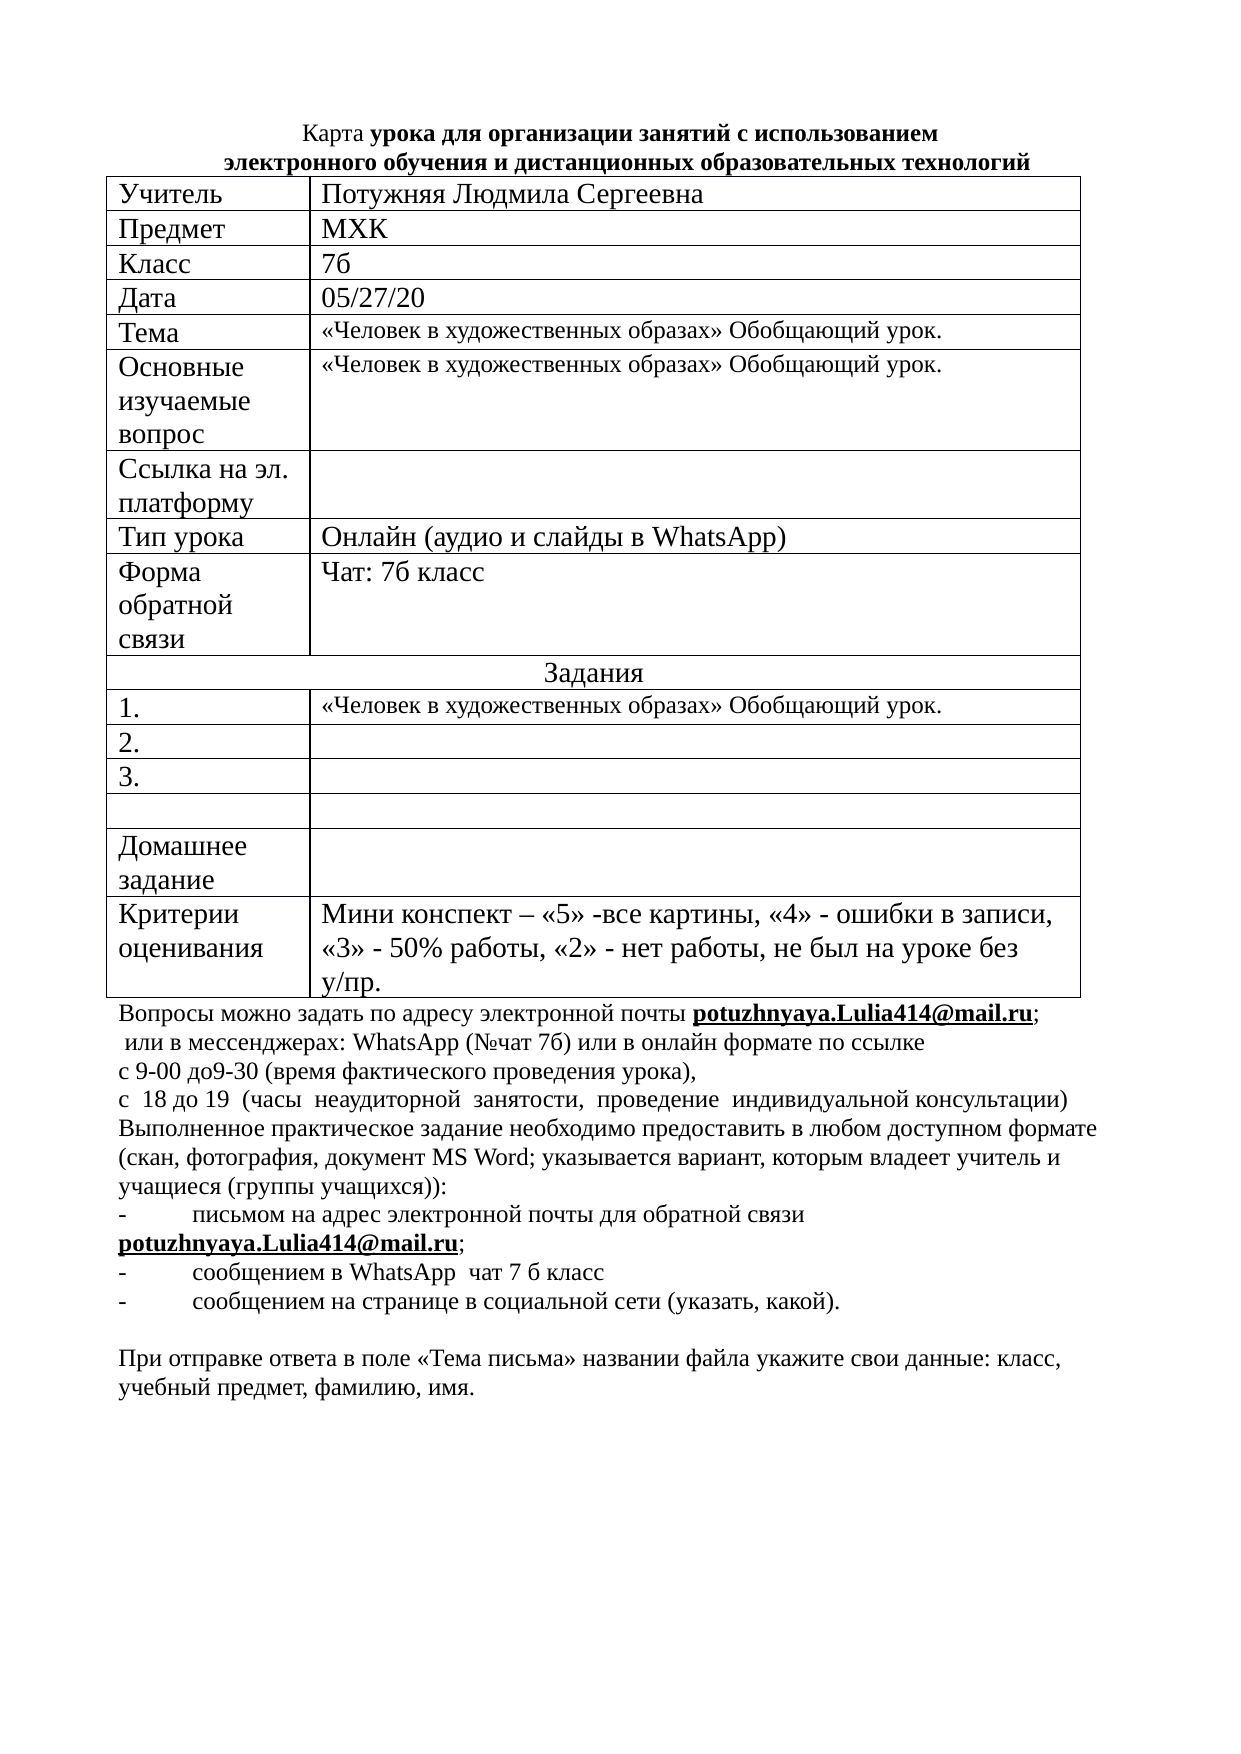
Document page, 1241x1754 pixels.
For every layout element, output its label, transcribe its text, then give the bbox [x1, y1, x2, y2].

text электронного обучения и дистанционных образовательных технологий [118, 147, 1137, 176]
table_header Потужняя Людмила Сергеевна [311, 177, 1080, 210]
table_cell Ссылка на эл. платформу [107, 451, 309, 518]
text При отправке ответа в поле «Тема письма» названии файла укажите свои данные: класс, учебный предмет, фамилию, имя. [118, 1343, 1122, 1401]
text Выполненное практическое задание необходимо предоставить в любом доступном формате (скан, фотография, документ MS Word; указывается вариант, которым владеет учитель и учащиеся (группы учащихся)): [118, 1113, 1122, 1199]
table_cell Критерии оценивания [107, 897, 309, 997]
text Карта урока для организации занятий с использованием [118, 118, 1122, 147]
table_cell 27.05.20 [311, 280, 1080, 314]
table_cell [311, 759, 1080, 793]
table_cell Домашнее задание [107, 829, 309, 896]
table_cell Форма обратной связи [107, 554, 309, 654]
table_cell Тип урока [107, 519, 309, 553]
table_cell Предмет [107, 211, 309, 245]
table_cell [311, 829, 1080, 896]
table_cell 7б [311, 246, 1080, 279]
table_cell «Человек в художественных образах» Обобщающий урок. [311, 350, 1080, 450]
text - сообщением на странице в социальной сети (указать, какой). [118, 1286, 1122, 1314]
text с 18 до 19 (часы неаудиторной занятости, проведение индивидуальной консультации) [118, 1084, 1122, 1113]
table_cell Онлайн (аудио и слайды в WhatsApp) [311, 519, 1080, 553]
table_cell «Человек в художественных образах» Обобщающий урок. [311, 690, 1080, 724]
table_cell [311, 451, 1080, 518]
table_cell [311, 794, 1080, 827]
text с 9-00 до9-30 (время фактического проведения урока), [118, 1056, 1122, 1084]
table_cell Тема [107, 315, 309, 348]
table_cell Основные изучаемые вопрос [107, 350, 309, 450]
table_cell 1. [107, 690, 309, 724]
text Вопросы можно задать по адресу электронной почты potuzhnyaya.Lulia414@mail.ru; [118, 998, 1122, 1027]
table_cell Дата [107, 280, 309, 314]
table_cell 2. [107, 725, 309, 758]
table_header Учитель [107, 177, 309, 210]
table_cell МХК [311, 211, 1080, 245]
table_cell Задания [107, 656, 1080, 689]
table_cell [107, 794, 309, 827]
text - письмом на адрес электронной почты для обратной связи potuzhnyaya.Lulia414@mail.ru; [118, 1199, 1122, 1257]
table_cell [311, 725, 1080, 758]
table_cell Класс [107, 246, 309, 279]
text - сообщением в WhatsApp чат 7 б класс [118, 1257, 1122, 1286]
table_cell 3. [107, 759, 309, 793]
table_cell Чат: 7б класс [311, 554, 1080, 654]
table_cell «Человек в художественных образах» Обобщающий урок. [311, 315, 1080, 348]
text или в мессенджерах: WhatsApp (№чат 7б) или в онлайн формате по ссылке [118, 1027, 1122, 1056]
table_cell Мини конспект – «5» -все картины, «4» - ошибки в записи, «3» - 50% работы, «2» - нет работы, не был на уроке без у/пр. [311, 897, 1080, 997]
